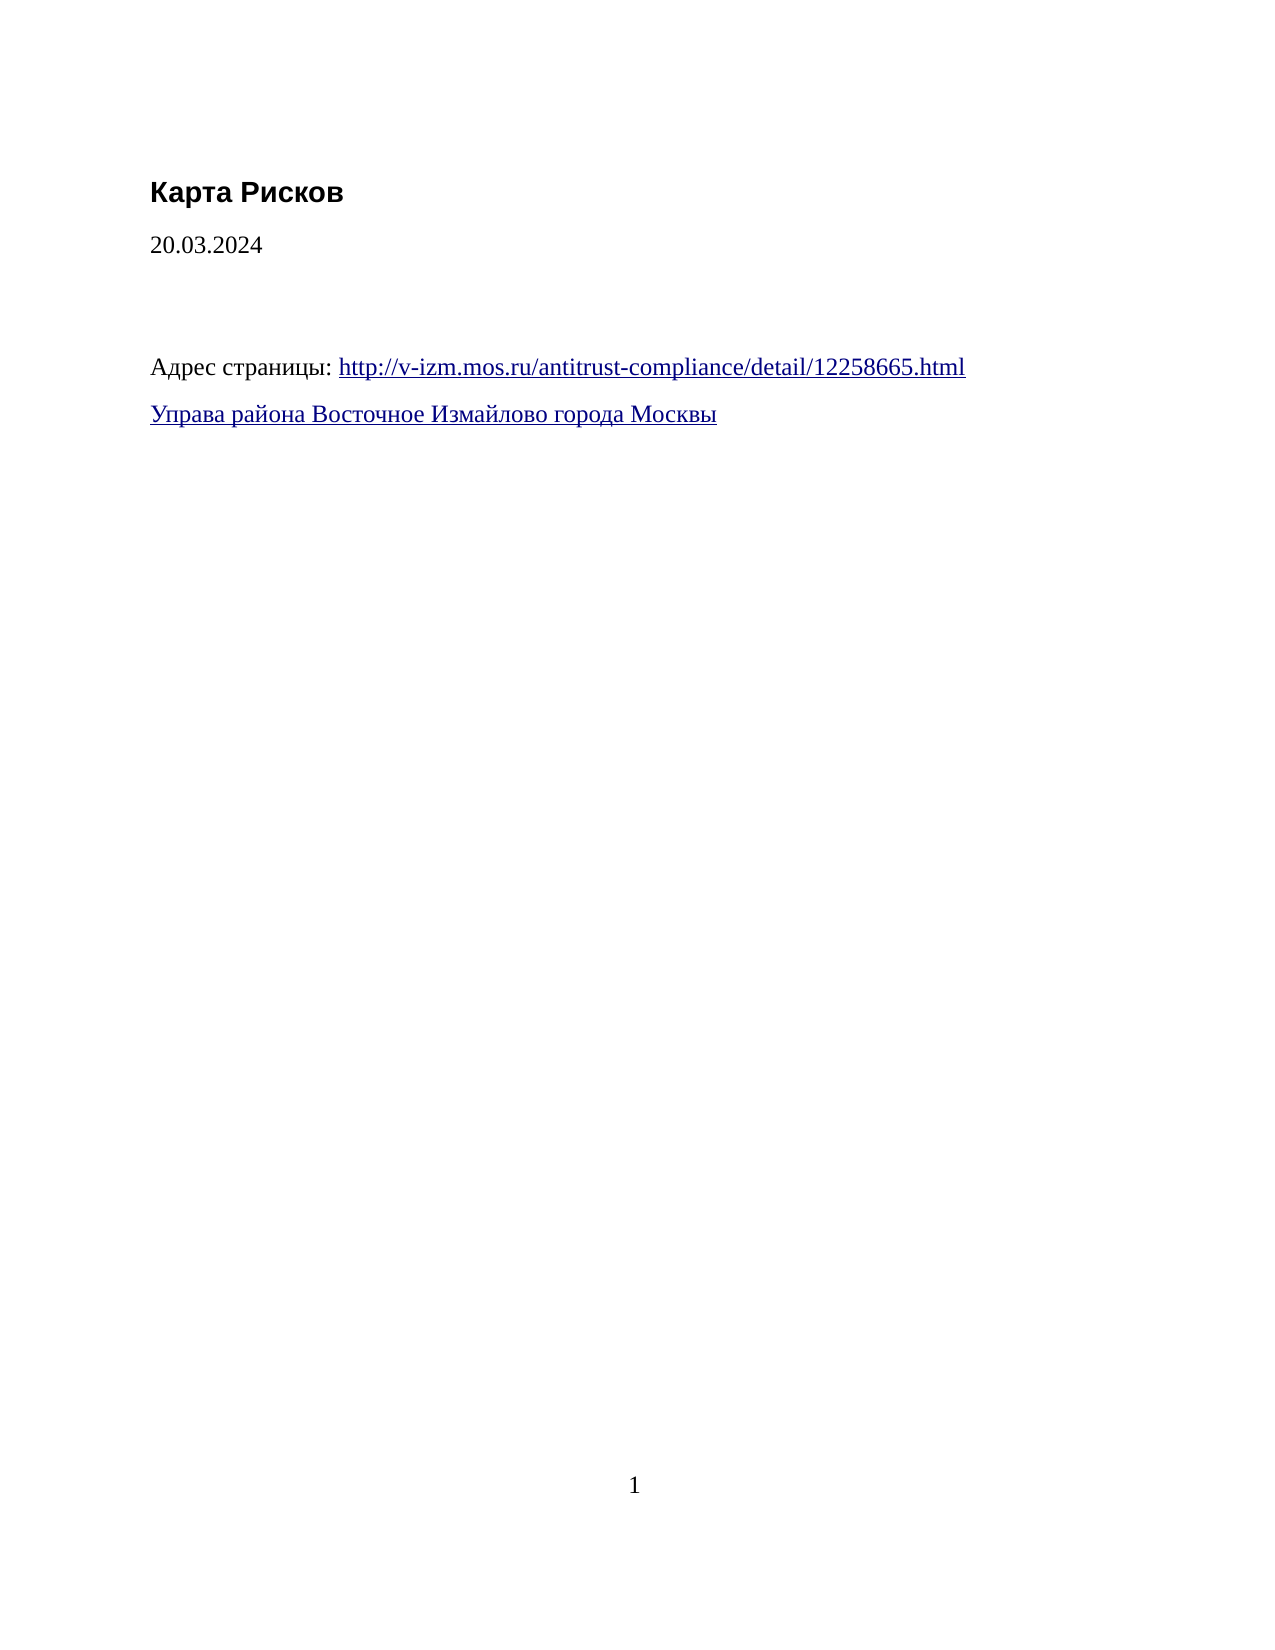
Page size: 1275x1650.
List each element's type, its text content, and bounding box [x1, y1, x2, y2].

text Управа района Восточное Измайлово города Москвы [150, 399, 1125, 427]
subtitle Карта Рисков [150, 175, 1125, 208]
text 20.03.2024 [150, 230, 1125, 259]
text Адрес страницы: http://v-izm.mos.ru/antitrust-compliance/detail/12258665.html [150, 352, 1125, 381]
